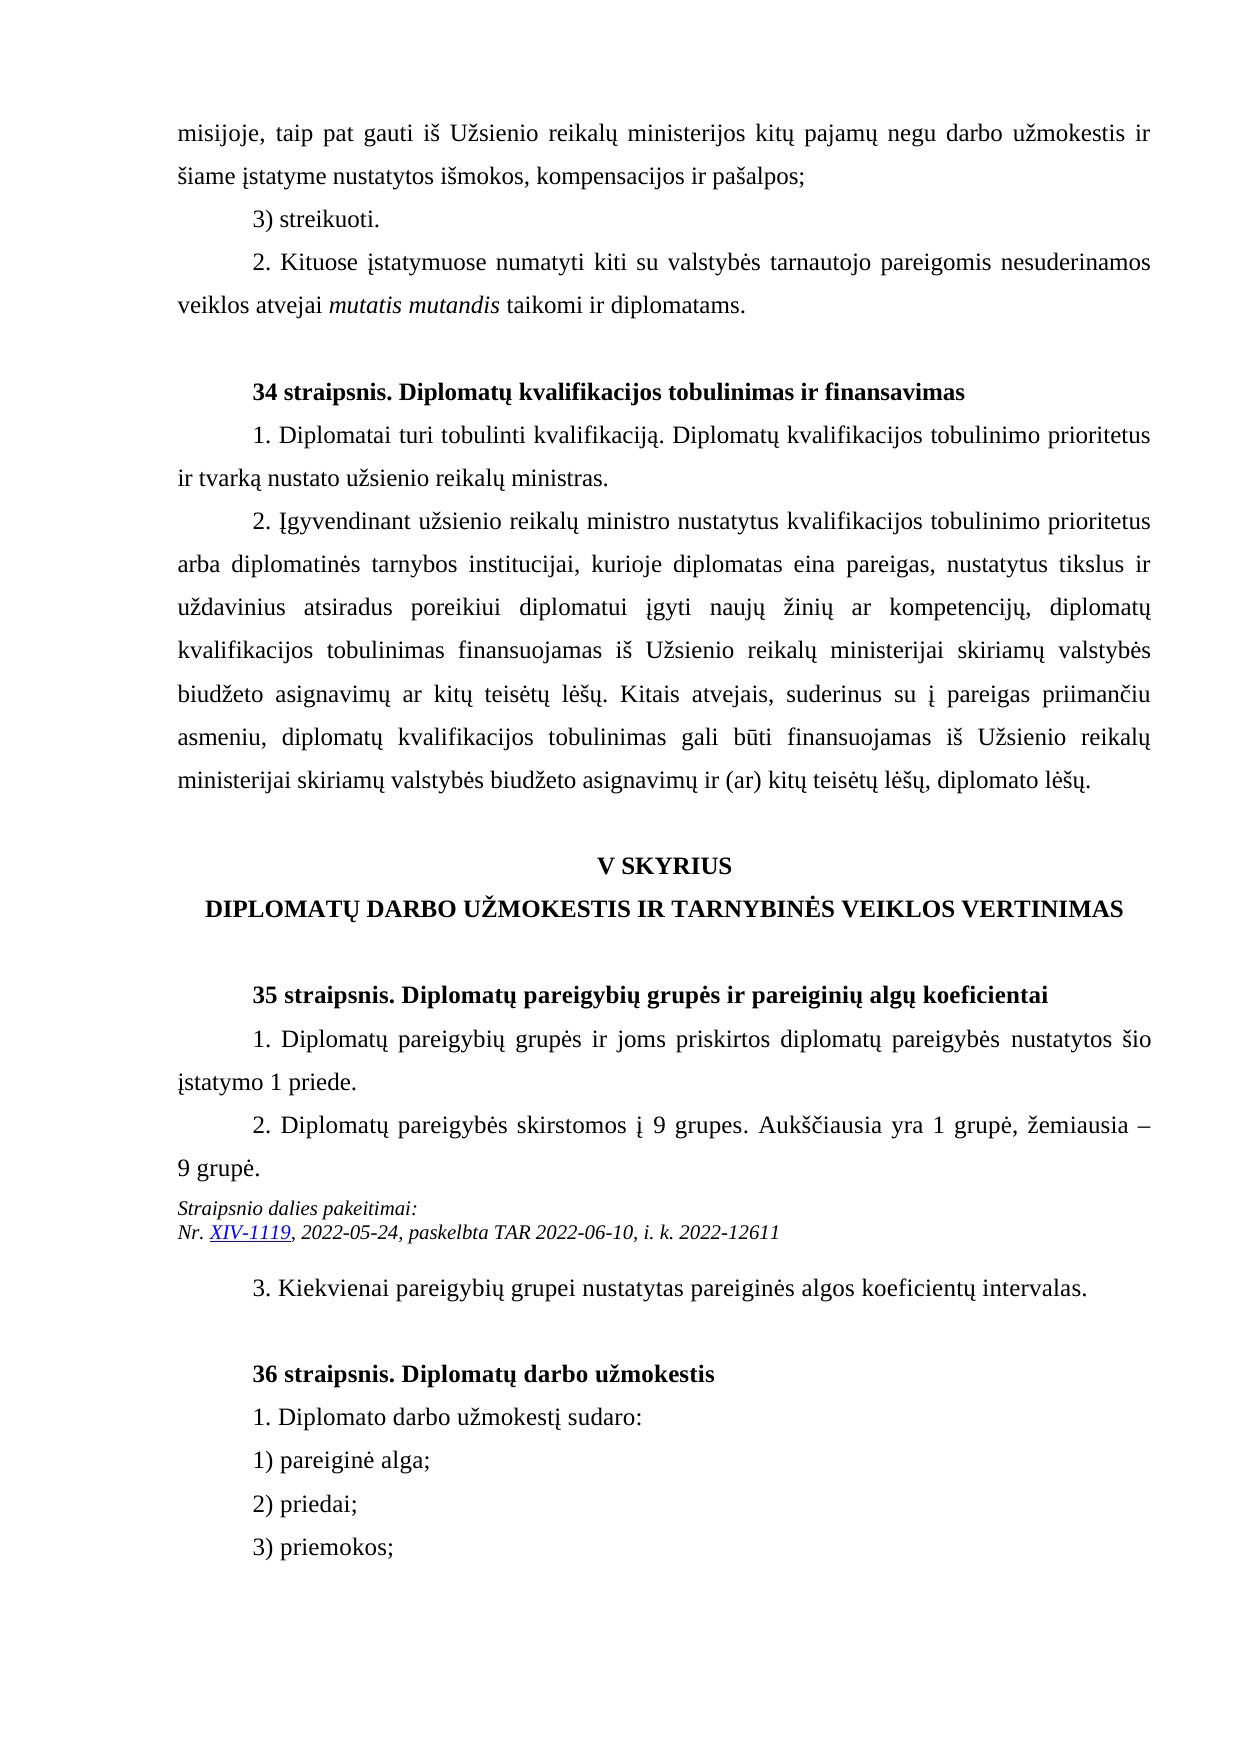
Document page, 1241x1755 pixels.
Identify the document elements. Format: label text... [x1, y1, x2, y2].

text Nr. XIV-1119, 2022-05-24, paskelbta TAR 2022-06-10, i. k. 2022-12611 [177, 1220, 1152, 1244]
text 1. Diplomatų pareigybių grupės ir joms priskirtos diplomatų pareigybės nustatytos šio įstatymo 1 priede. [177, 1024, 1152, 1096]
text 2) priedai; [177, 1489, 1152, 1517]
text 2. Kituose įstatymuose numatyti kiti su valstybės tarnautojo pareigomis nesuderinamos veiklos atvejai mutatis mutandis taikomi ir diplomatams. [177, 247, 1152, 319]
text 1) pareiginė alga; [177, 1446, 1152, 1474]
text misijoje, taip pat gauti iš Užsienio reikalų ministerijos kitų pajamų negu darbo užmokestis ir šiame įstatyme nustatytos išmokos, kompensacijos ir pašalpos; [177, 118, 1152, 190]
text Straipsnio dalies pakeitimai: [177, 1196, 1152, 1220]
text 3) streikuoti. [177, 204, 1152, 233]
text 3. Kiekvienai pareigybių grupei nustatytas pareiginės algos koeficientų intervalas. [177, 1273, 1152, 1302]
text DIPLOMATŲ DARBO UŽMOKESTIS IR TARNYBINĖS VEIKLOS VERTINIMAS [177, 894, 1152, 923]
text 3) priemokos; [177, 1532, 1152, 1561]
text 2. Įgyvendinant užsienio reikalų ministro nustatytus kvalifikacijos tobulinimo prioritetus arba diplomatinės tarnybos institucijai, kurioje diplomatas eina pareigas, nustatytus tikslus ir uždavinius atsiradus poreikiui diplomatui įgyti naujų žinių ar kompetencijų, diplomatų kvalifikacijos tobulinimas finansuojamas iš Užsienio reikalų ministerijai skiriamų valstybės biudžeto asignavimų ar kitų teisėtų lėšų. Kitais atvejais, suderinus su į pareigas priimančiu asmeniu, diplomatų kvalifikacijos tobulinimas gali būti finansuojamas iš Užsienio reikalų ministerijai skiriamų valstybės biudžeto asignavimų ir (ar) kitų teisėtų lėšų, diplomato lėšų. [177, 506, 1152, 794]
text 36 straipsnis. Diplomatų darbo užmokestis [177, 1359, 1152, 1388]
text 34 straipsnis. Diplomatų kvalifikacijos tobulinimas ir finansavimas [177, 377, 1152, 406]
text V SKYRIUS [177, 851, 1152, 880]
text 1. Diplomatai turi tobulinti kvalifikaciją. Diplomatų kvalifikacijos tobulinimo prioritetus ir tvarką nustato užsienio reikalų ministras. [177, 420, 1152, 492]
text 35 straipsnis. Diplomatų pareigybių grupės ir pareiginių algų koeficientai [177, 981, 1152, 1009]
text 2. Diplomatų pareigybės skirstomos į 9 grupes. Aukščiausia yra 1 grupė, žemiausia – 9 grupė. [177, 1110, 1152, 1182]
text 1. Diplomato darbo užmokestį sudaro: [177, 1402, 1152, 1431]
